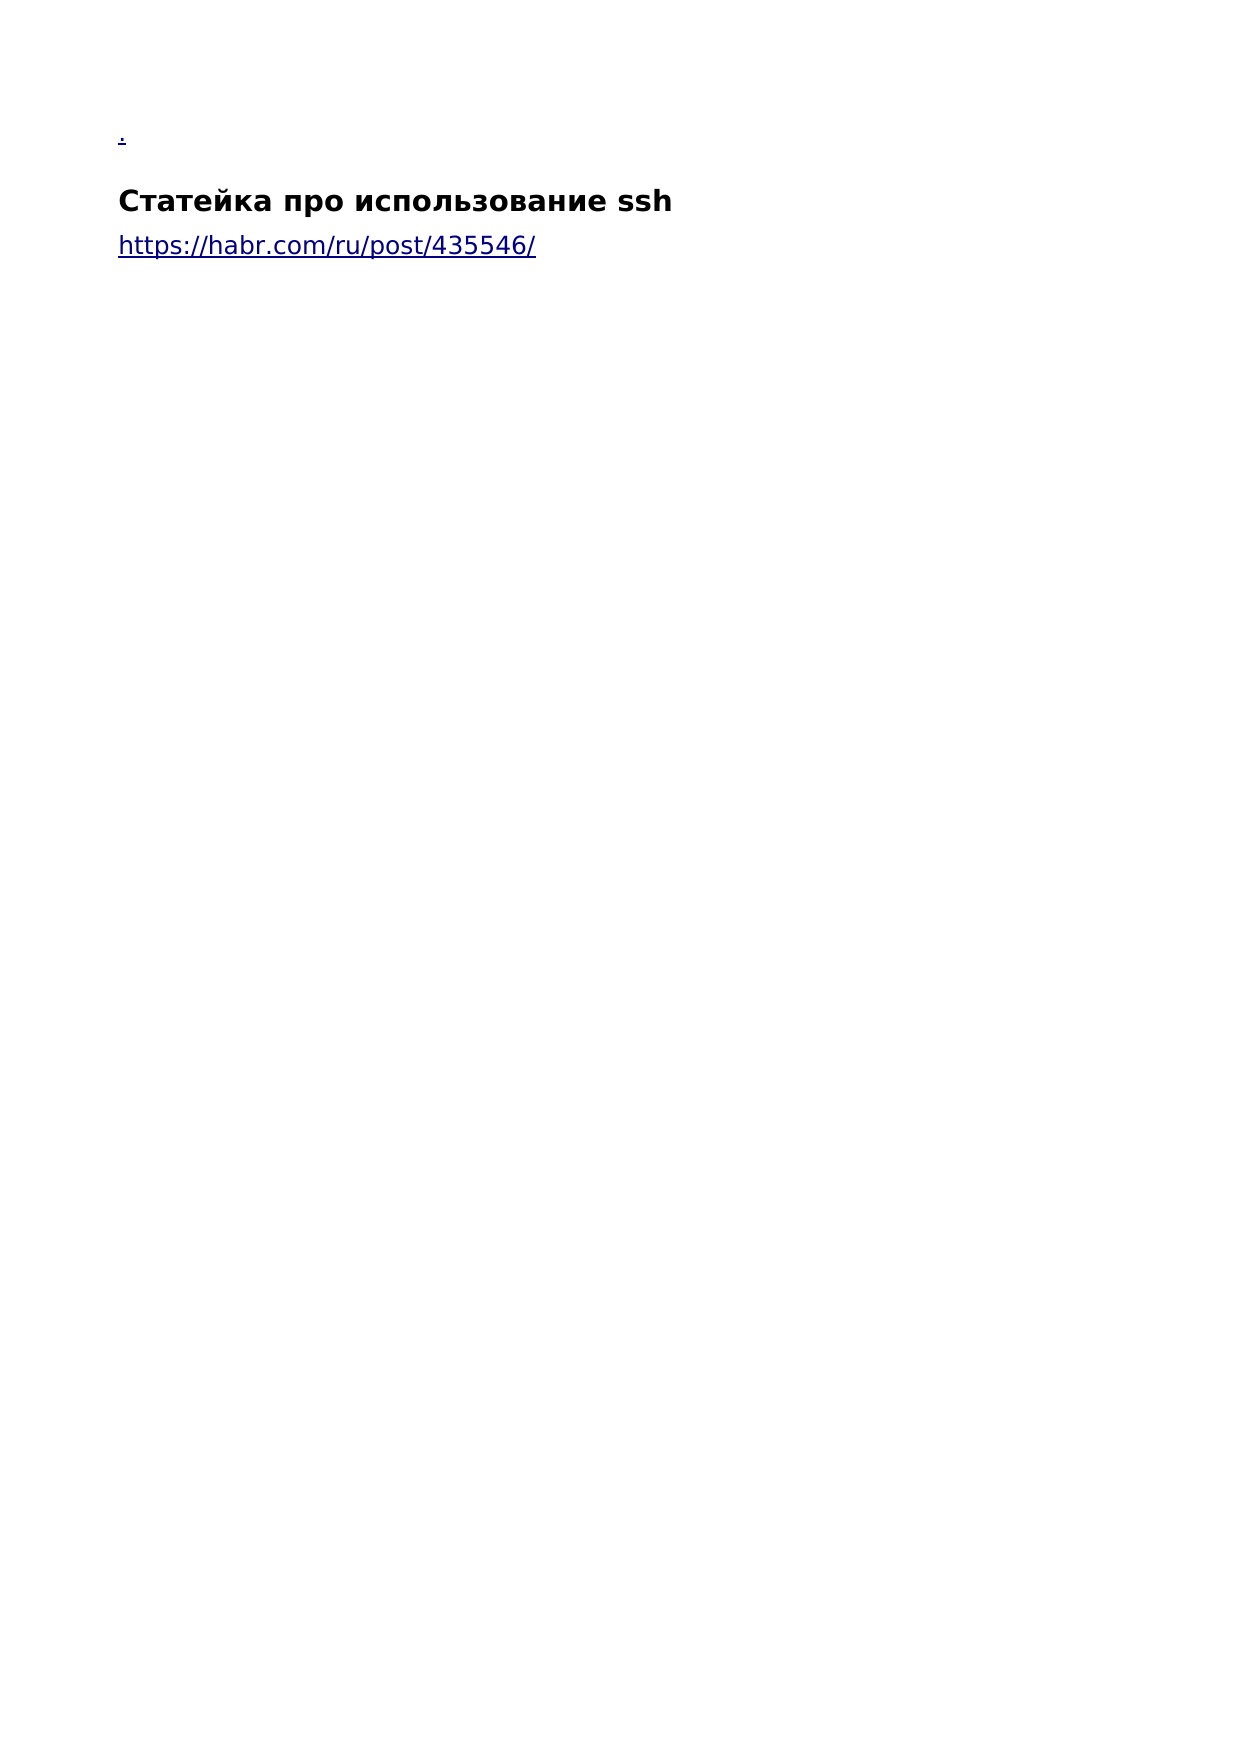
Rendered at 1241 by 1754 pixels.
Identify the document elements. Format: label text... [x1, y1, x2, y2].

subtitle Статейка про использование ssh [118, 185, 1122, 219]
text . [118, 118, 1122, 147]
text https://habr.com/ru/post/435546/ [118, 231, 1122, 260]
